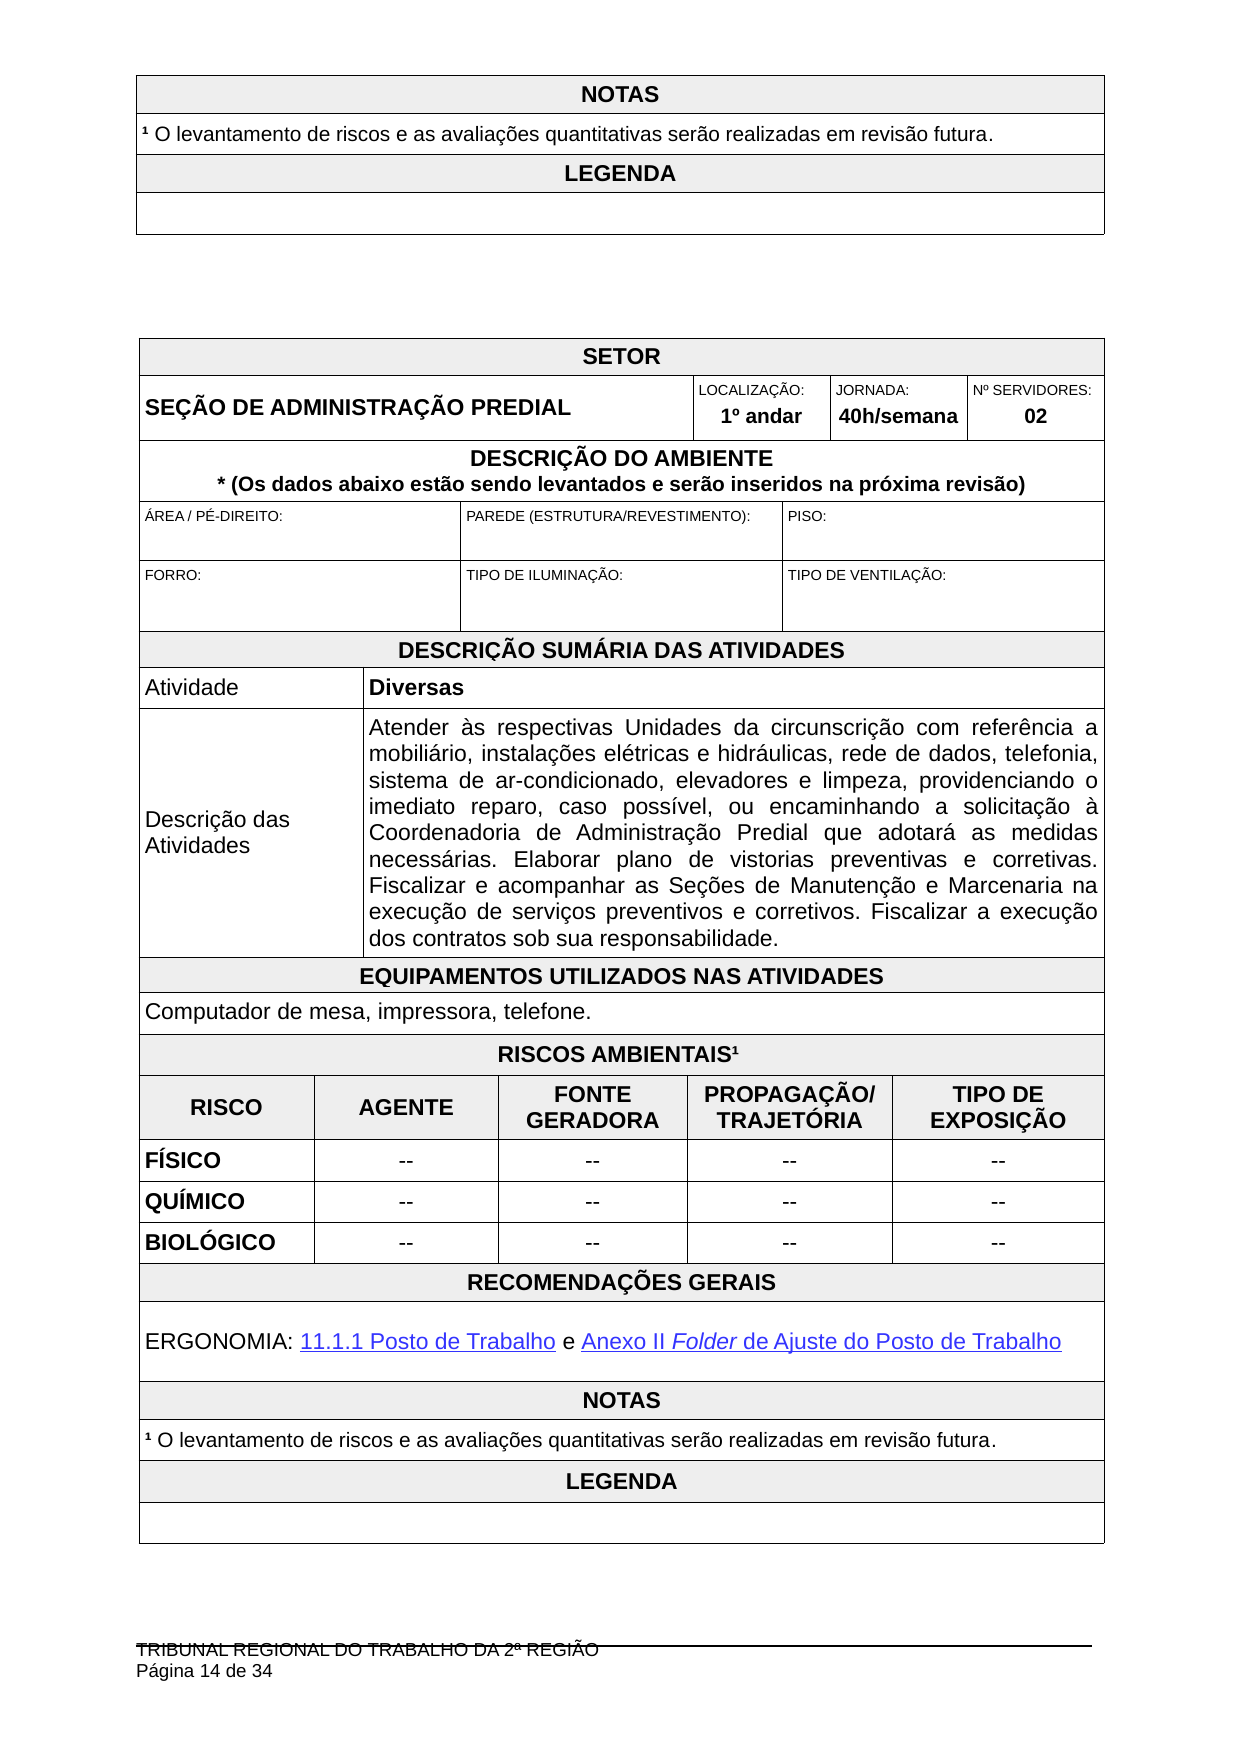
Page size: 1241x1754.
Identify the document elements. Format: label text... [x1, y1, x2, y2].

table_cell -- [499, 1223, 687, 1263]
table_cell -- [893, 1140, 1104, 1181]
table_cell SEÇÃO DE ADMINISTRAÇÃO PREDIAL [140, 376, 693, 439]
table_cell JORNADA: 40h/semana [831, 376, 967, 439]
table_cell FÍSICO [140, 1140, 314, 1181]
table_cell BIOLÓGICO [140, 1223, 314, 1263]
table_cell Atividade [140, 668, 363, 708]
table_cell -- [893, 1182, 1104, 1222]
table_cell ¹ O levantamento de riscos e as avaliações quantitativas serão realizadas em revisão futura. [137, 114, 1104, 154]
table_cell Atender às respectivas Unidades da circunscrição com referência a mobiliário, instalações elétricas e hidráulicas, rede de dados, telefonia, sistema de ar-condicionado, elevadores e limpeza, providenciando o imediato reparo, caso possível, ou encaminhando a solicitação à Coordenadoria de Administração Predial que adotará as medidas necessárias. Elaborar plano de vistorias preventivas e corretivas. Fiscalizar e acompanhar as Seções de Manutenção e Marcenaria na execução de serviços preventivos e corretivos. Fiscalizar a execução dos contratos sob sua responsabilidade. [364, 709, 1104, 957]
table_cell -- [315, 1223, 498, 1263]
table_cell Computador de mesa, impressora, telefone. [140, 993, 1104, 1033]
table_cell PAREDE (ESTRUTURA/REVESTIMENTO): [461, 502, 782, 560]
table_cell LEGENDA [140, 1461, 1104, 1502]
table_cell RISCO [140, 1076, 314, 1139]
table_cell [137, 193, 1104, 233]
table_cell -- [688, 1223, 892, 1263]
table_cell -- [315, 1140, 498, 1181]
table_cell RISCOS AMBIENTAIS¹ [140, 1035, 1104, 1075]
table_cell EQUIPAMENTOS UTILIZADOS NAS ATIVIDADES [140, 958, 1104, 992]
table_cell QUÍMICO [140, 1182, 314, 1222]
table_cell FORRO: [140, 561, 460, 631]
table_cell PROPAGAÇÃO/ TRAJETÓRIA [688, 1076, 892, 1139]
table_header SETOR [140, 339, 1104, 375]
table_cell ÁREA / PÉ-DIREITO: [140, 502, 460, 560]
table_cell AGENTE [315, 1076, 498, 1139]
table_cell TIPO DE ILUMINAÇÃO: [461, 561, 782, 631]
table_cell DESCRIÇÃO DO AMBIENTE * (Os dados abaixo estão sendo levantados e serão inseridos na próxima revisão) [140, 441, 1104, 501]
table_cell LEGENDA [137, 155, 1104, 192]
table_cell Descrição das Atividades [140, 709, 363, 957]
table_cell ¹ O levantamento de riscos e as avaliações quantitativas serão realizadas em revisão futura. [140, 1420, 1104, 1460]
table_cell [140, 1503, 1104, 1543]
table_cell TIPO DE VENTILAÇÃO: [783, 561, 1104, 631]
table_cell -- [499, 1182, 687, 1222]
table_cell NOTAS [137, 76, 1104, 113]
table_cell -- [688, 1182, 892, 1222]
table_cell RECOMENDAÇÕES GERAIS [140, 1264, 1104, 1301]
table_cell PISO: [783, 502, 1104, 560]
table_cell DESCRIÇÃO SUMÁRIA DAS ATIVIDADES [140, 632, 1104, 667]
table_cell LOCALIZAÇÃO: 1º andar [694, 376, 830, 439]
table_cell NOTAS [140, 1382, 1104, 1419]
table_cell ERGONOMIA: 11.1.1 Posto de Trabalho e Anexo II Folder de Ajuste do Posto de Trabalho [140, 1302, 1104, 1381]
table_cell Diversas [364, 668, 1104, 708]
table_cell -- [315, 1182, 498, 1222]
table_cell TIPO DE EXPOSIÇÃO [893, 1076, 1104, 1139]
table_cell -- [893, 1223, 1104, 1263]
table_cell Nº SERVIDORES: 02 [968, 376, 1104, 439]
table_cell -- [499, 1140, 687, 1181]
table_cell FONTE GERADORA [499, 1076, 687, 1139]
table_cell -- [688, 1140, 892, 1181]
